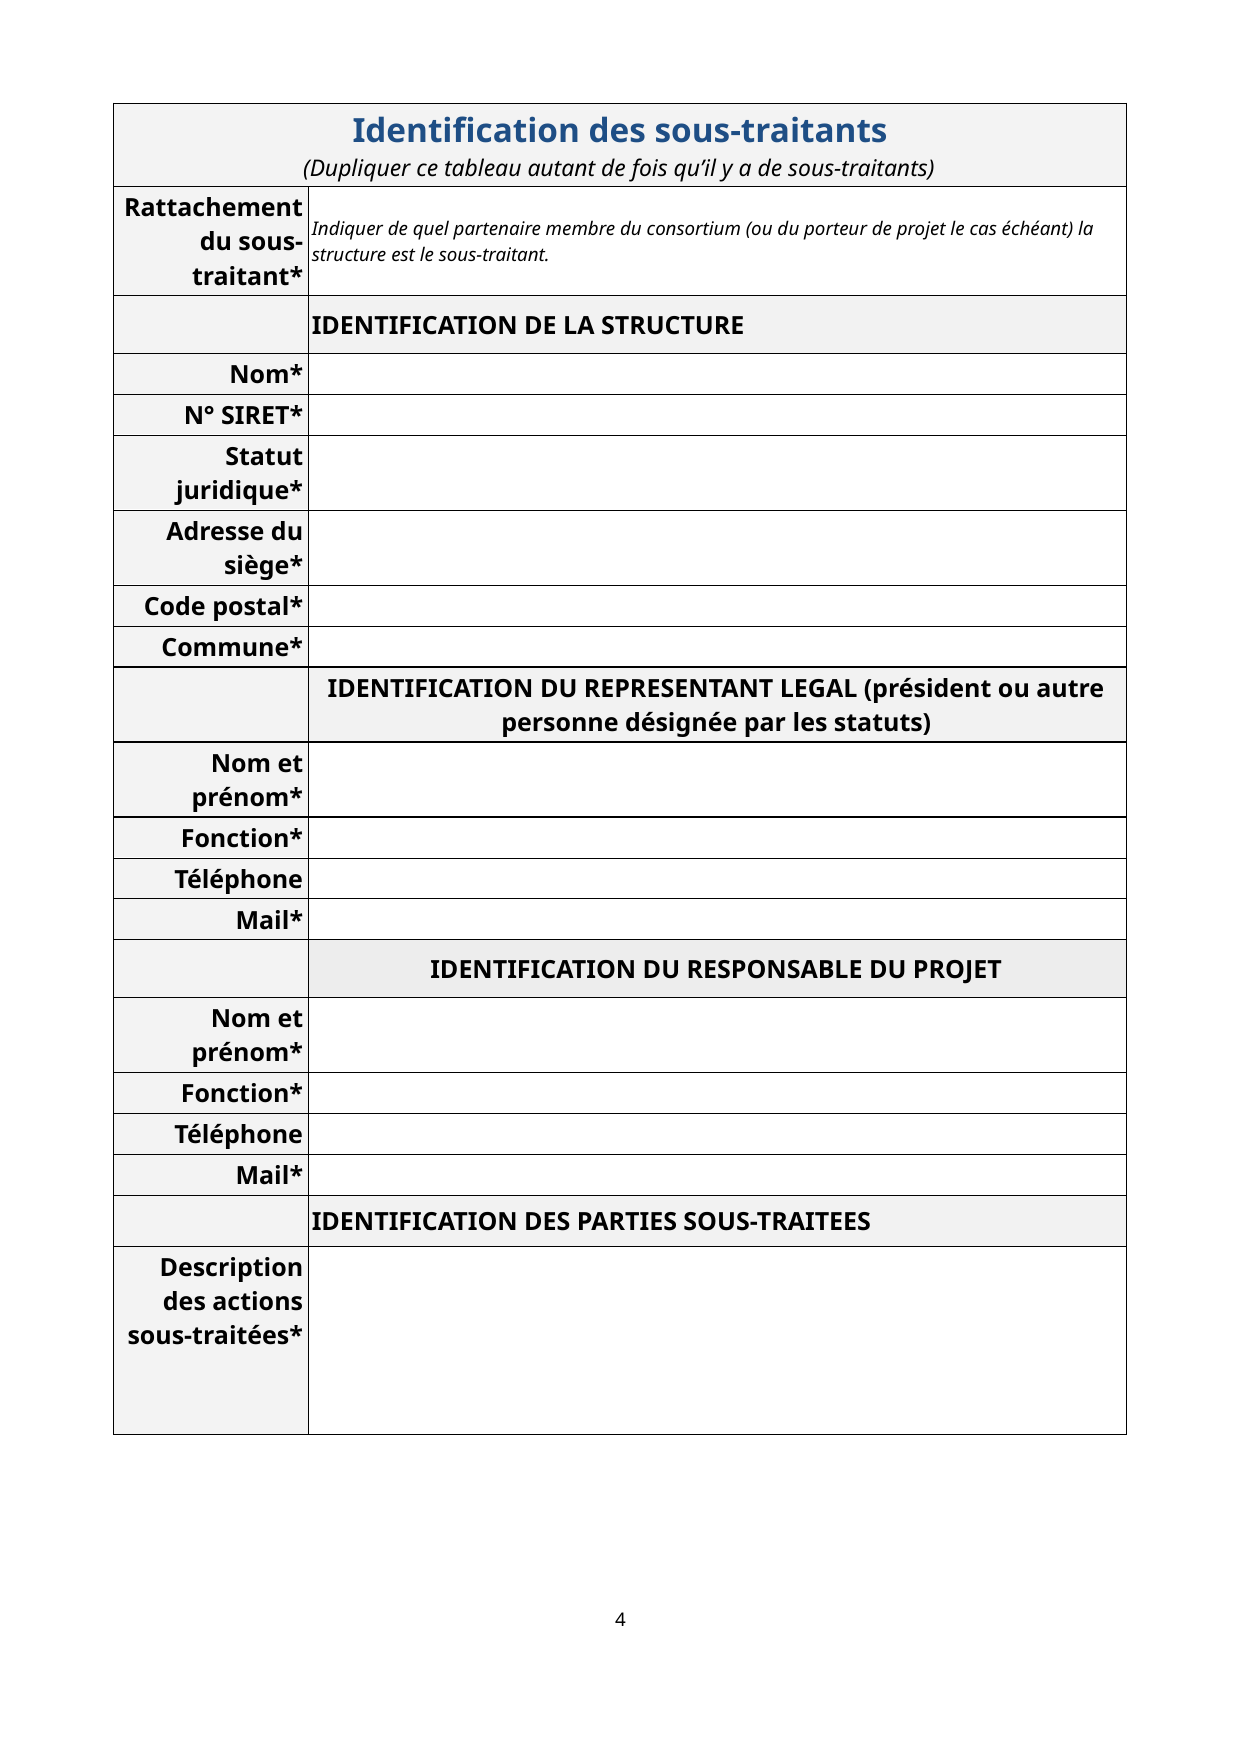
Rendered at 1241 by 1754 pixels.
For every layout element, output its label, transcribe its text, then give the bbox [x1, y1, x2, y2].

table_cell [114, 296, 308, 353]
table_cell Mail* [114, 1155, 308, 1195]
table_cell Téléphone [114, 859, 308, 898]
table_cell [309, 354, 1126, 394]
table_cell Statut juridique* [114, 436, 308, 509]
table_cell [309, 436, 1126, 509]
table_cell [309, 743, 1126, 816]
table_cell [309, 395, 1126, 434]
table_cell Fonction* [114, 1073, 308, 1113]
table_cell [309, 586, 1126, 626]
table_cell [309, 998, 1126, 1072]
table_cell [114, 940, 308, 997]
table_cell [309, 627, 1126, 666]
table_cell IDENTIFICATION DE LA STRUCTURE [309, 296, 1126, 353]
table_cell IDENTIFICATION DES PARTIES SOUS-TRAITEES [309, 1196, 1126, 1246]
table_cell [114, 668, 308, 741]
table_cell [309, 1073, 1126, 1113]
table_cell [309, 511, 1126, 584]
table_cell Nom et prénom* [114, 743, 308, 816]
table_cell Téléphone [114, 1114, 308, 1154]
table_cell [309, 1155, 1126, 1195]
table_cell IDENTIFICATION DU REPRESENTANT LEGAL (président ou autre personne désignée par les statuts) [309, 668, 1126, 741]
table_cell Adresse du siège* [114, 511, 308, 584]
table_cell IDENTIFICATION DU RESPONSABLE DU PROJET [309, 940, 1126, 997]
table_cell Rattachement du sous-traitant* [114, 187, 308, 295]
table_cell [309, 1114, 1126, 1154]
table_cell Mail* [114, 899, 308, 939]
table_cell Indiquer de quel partenaire membre du consortium (ou du porteur de projet le cas échéant) la structure est le sous-traitant. [309, 187, 1126, 295]
table_cell Nom et prénom* [114, 998, 308, 1072]
table_cell [309, 859, 1126, 898]
table_cell Commune* [114, 627, 308, 666]
table_cell Description des actions sous-traitées* [114, 1247, 308, 1434]
table_cell Nom* [114, 354, 308, 394]
table_cell N° SIRET* [114, 395, 308, 434]
table_cell [114, 1196, 308, 1246]
table_cell [309, 1247, 1126, 1434]
table_header Identification des sous-traitants (Dupliquer ce tableau autant de fois qu’il y a de sous-traitants) [114, 104, 1126, 186]
table_cell Fonction* [114, 818, 308, 857]
table_cell [309, 899, 1126, 939]
table_cell Code postal* [114, 586, 308, 626]
table_cell [309, 818, 1126, 857]
